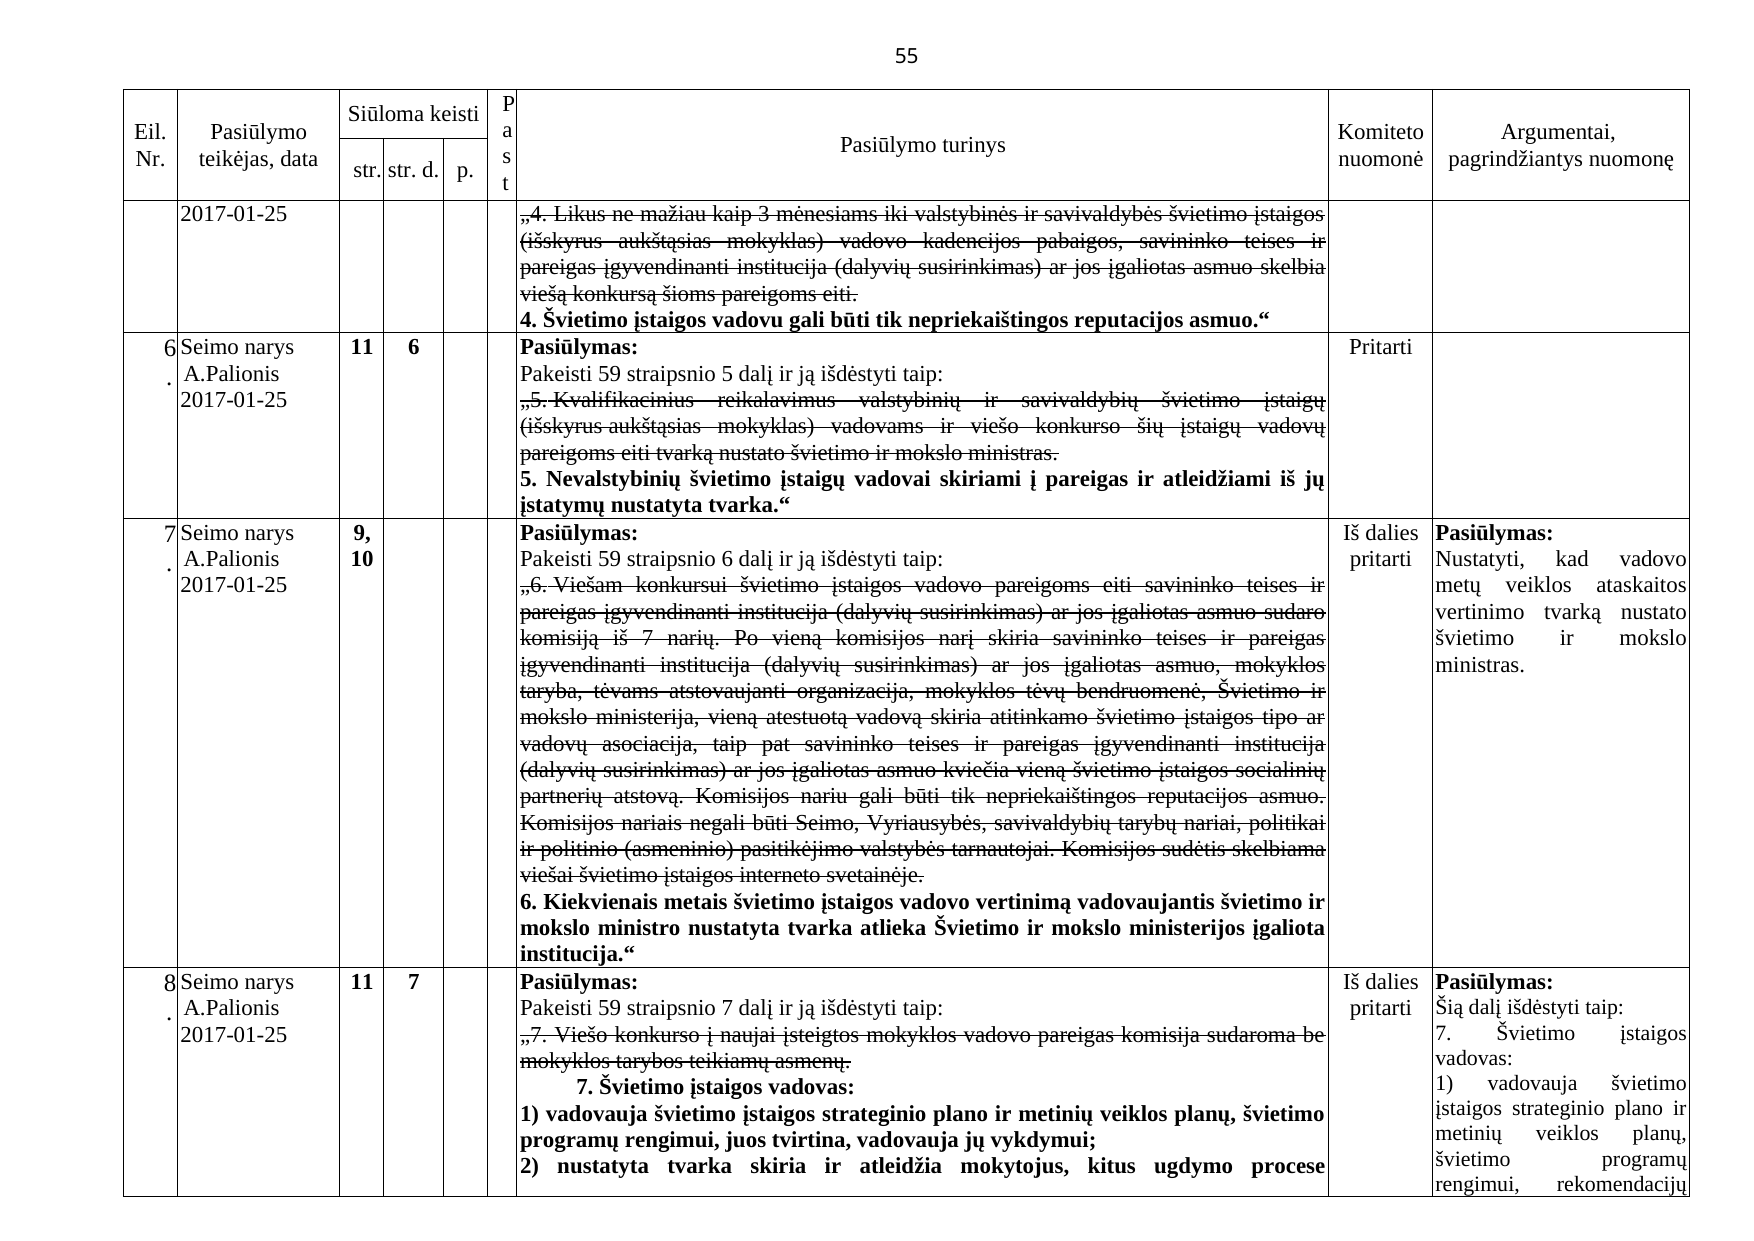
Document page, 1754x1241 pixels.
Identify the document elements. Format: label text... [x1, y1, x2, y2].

table_cell p. [444, 139, 487, 199]
table_header Komiteto nuomonė [1329, 90, 1432, 199]
table_header Pastabos [488, 90, 516, 199]
table_cell Pasiūlymas: Pakeisti 59 straipsnio 7 dalį ir ją išdėstyti taip: „7. Viešo konkurso į naujai įsteigtos mokyklos vadovo pareigas komisija sudaroma be mokyklos tarybos teikiamų asmenų. 7. Švietimo įstaigos vadovas: 1) vadovauja švietimo įstaigos strateginio plano ir metinių veiklos planų, švietimo programų rengimui, juos tvirtina, vadovauja jų vykdymui; 2) nustatyta tvarka skiria ir atleidžia mokytojus, kitus ugdymo procese [517, 968, 1328, 1196]
table_cell 2017-01-25 [178, 201, 339, 332]
table_header Eil. Nr. [124, 90, 177, 199]
table_cell Iš dalies pritarti [1329, 968, 1432, 1196]
table_cell [444, 968, 487, 1196]
table_cell Seimo narys A.Palionis 2017-01-25 [178, 968, 339, 1196]
table_cell „4. Likus ne mažiau kaip 3 mėnesiams iki valstybinės ir savivaldybės švietimo įstaigos (išskyrus aukštąsias mokyklas) vadovo kadencijos pabaigos, savininko teises ir pareigas įgyvendinanti institucija (dalyvių susirinkimas) ar jos įgaliotas asmuo skelbia viešą konkursą šioms pareigoms eiti. 4. Švietimo įstaigos vadovu gali būti tik nepriekaištingos reputacijos asmuo.“ [517, 201, 1328, 332]
table_cell [124, 519, 177, 967]
table_cell [444, 201, 487, 332]
table_cell str. [340, 139, 383, 199]
table_cell Pasiūlymas: Šią dalį išdėstyti taip: 7. Švietimo įstaigos vadovas: 1) vadovauja švietimo įstaigos strateginio plano ir metinių veiklos planų, švietimo programų rengimui, rekomendacijų [1433, 968, 1689, 1196]
table_cell [444, 519, 487, 967]
table_cell [124, 201, 177, 332]
table_header Pasiūlymo turinys [517, 90, 1328, 199]
table_cell [124, 333, 177, 518]
table_cell [488, 968, 516, 1196]
table_cell Pasiūlymas: Pakeisti 59 straipsnio 5 dalį ir ją išdėstyti taip: „5. Kvalifikacinius reikalavimus valstybinių ir savivaldybių švietimo įstaigų (išskyrus aukštąsias mokyklas) vadovams ir viešo konkurso šių įstaigų vadovų pareigoms eiti tvarką nustato švietimo ir mokslo ministras. 5. Nevalstybinių švietimo įstaigų vadovai skiriami į pareigas ir atleidžiami iš jų įstatymų nustatyta tvarka.“ [517, 333, 1328, 518]
table_cell 7 [384, 968, 443, 1196]
table_header Argumentai, pagrindžiantys nuomonę [1433, 90, 1689, 199]
table_cell Iš dalies pritarti [1329, 519, 1432, 967]
table_cell [340, 201, 383, 332]
table_cell Pasiūlymas: Pakeisti 59 straipsnio 6 dalį ir ją išdėstyti taip: „6. Viešam konkursui švietimo įstaigos vadovo pareigoms eiti savininko teises ir pareigas įgyvendinanti institucija (dalyvių susirinkimas) ar jos įgaliotas asmuo sudaro komisiją iš 7 narių. Po vieną komisijos narį skiria savininko teises ir pareigas įgyvendinanti institucija (dalyvių susirinkimas) ar jos įgaliotas asmuo, mokyklos taryba, tėvams atstovaujanti organizacija, mokyklos tėvų bendruomenė, Švietimo ir mokslo ministerija, vieną atestuotą vadovą skiria atitinkamo švietimo įstaigos tipo ar vadovų asociacija, taip pat savininko teises ir pareigas įgyvendinanti institucija (dalyvių susirinkimas) ar jos įgaliotas asmuo kviečia vieną švietimo įstaigos socialinių partnerių atstovą. Komisijos nariu gali būti tik nepriekaištingos reputacijos asmuo. Komisijos nariais negali būti Seimo, Vyriausybės, savivaldybių tarybų nariai, politikai ir politinio (asmeninio) pasitikėjimo valstybės tarnautojai. Komisijos sudėtis skelbiama viešai švietimo įstaigos interneto svetainėje. 6. Kiekvienais metais švietimo įstaigos vadovo vertinimą vadovaujantis švietimo ir mokslo ministro nustatyta tvarka atlieka Švietimo ir mokslo ministerijos įgaliota institucija.“ [517, 519, 1328, 967]
table_header Siūloma keisti [340, 90, 487, 138]
table_cell [488, 201, 516, 332]
table_cell str. d. [384, 139, 443, 199]
table_header Pasiūlymo teikėjas, data [178, 90, 339, 199]
table_cell Pritarti [1329, 333, 1432, 518]
table_cell [384, 519, 443, 967]
table_cell [1329, 201, 1432, 332]
table_cell 9, 10 [340, 519, 383, 967]
table_cell [488, 519, 516, 967]
table_cell 6 [384, 333, 443, 518]
table_cell [1433, 201, 1689, 332]
table_cell [444, 333, 487, 518]
table_cell [124, 968, 177, 1196]
table_cell [384, 201, 443, 332]
table_cell Seimo narys A.Palionis 2017-01-25 [178, 333, 339, 518]
table_cell 11 [340, 333, 383, 518]
table_cell Pasiūlymas: Nustatyti, kad vadovo metų veiklos ataskaitos vertinimo tvarką nustato švietimo ir mokslo ministras. [1433, 519, 1689, 967]
table_cell [488, 333, 516, 518]
table_cell 11 [340, 968, 383, 1196]
table_cell Seimo narys A.Palionis 2017-01-25 [178, 519, 339, 967]
table_cell [1433, 333, 1689, 518]
